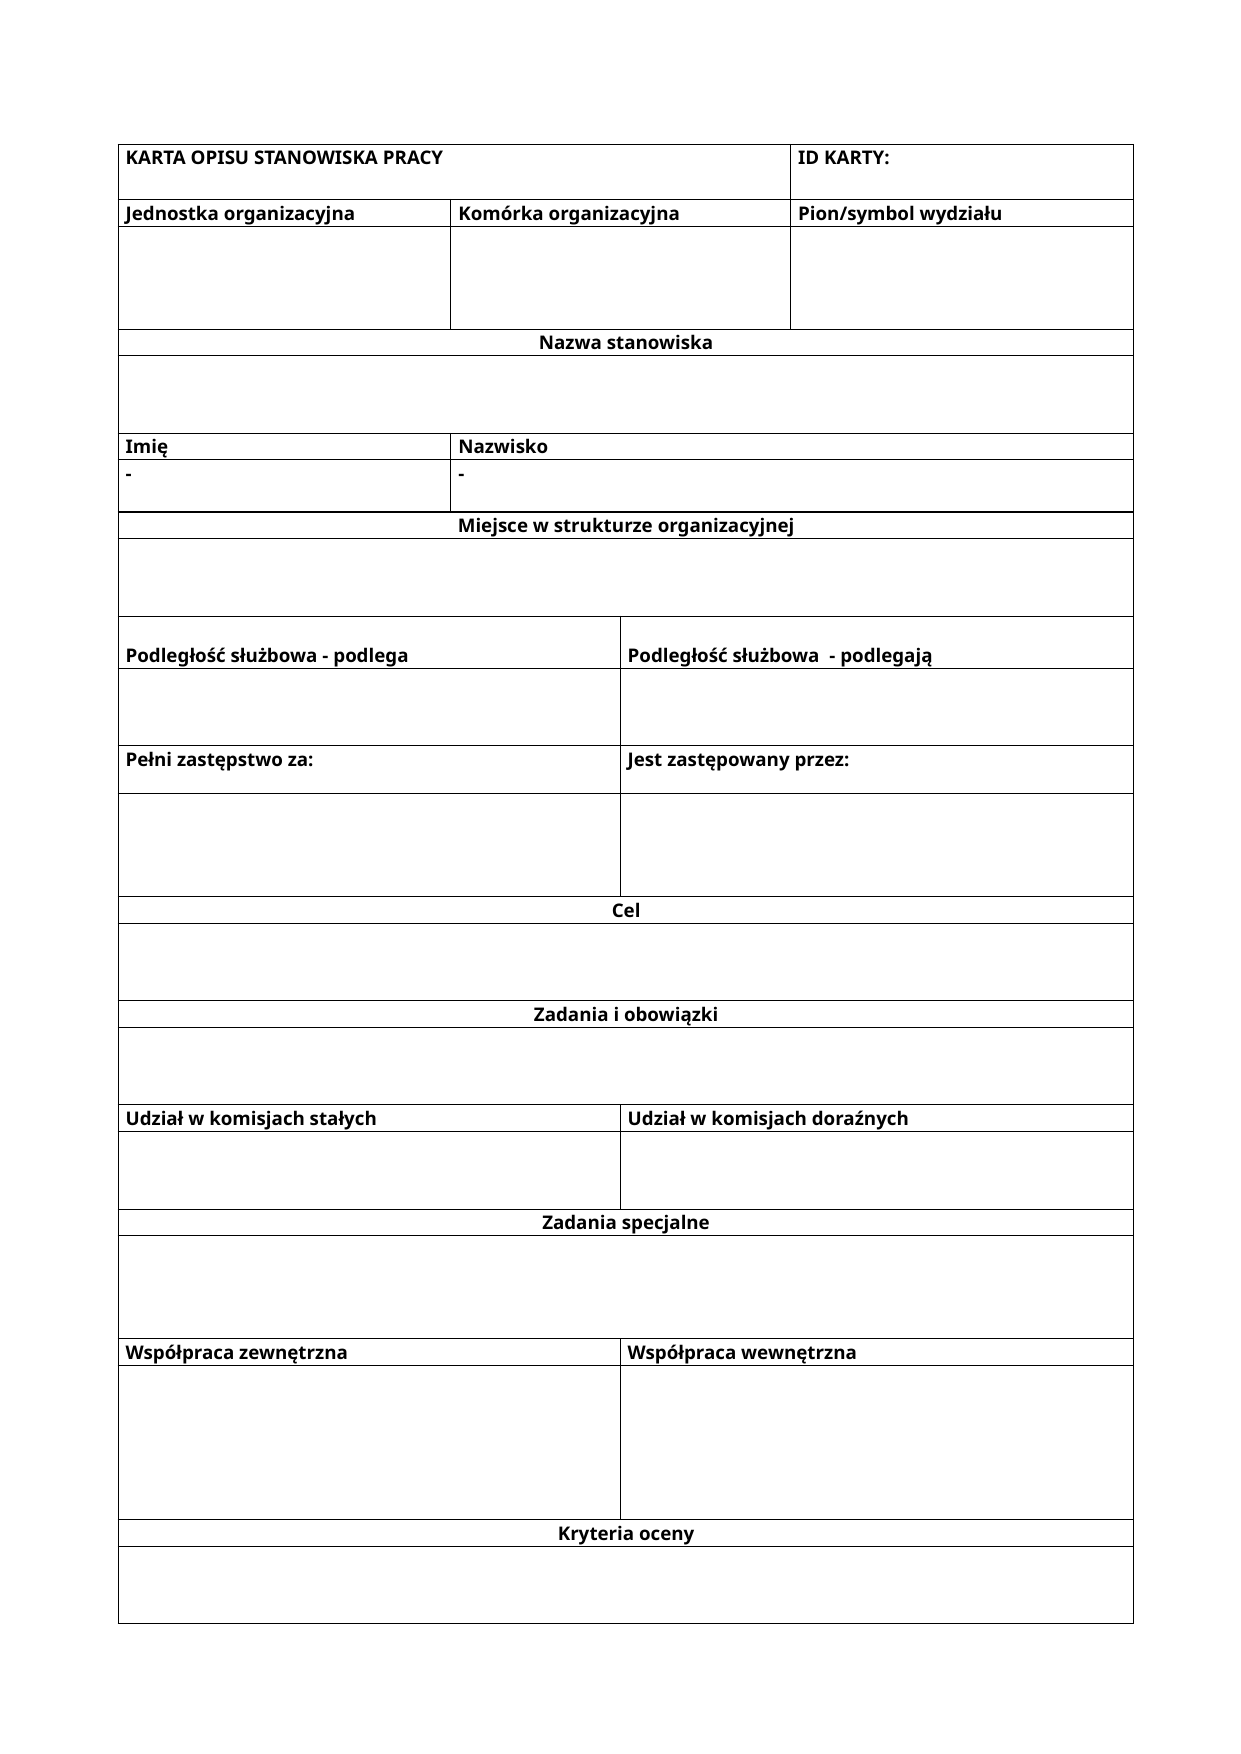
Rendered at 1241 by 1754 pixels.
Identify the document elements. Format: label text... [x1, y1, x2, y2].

table_cell Zadania specjalne [119, 1210, 1133, 1235]
table_cell - [451, 460, 1133, 511]
table_cell [621, 794, 1133, 896]
table_cell Pion/symbol wydziału [791, 200, 1133, 226]
table_cell Komórka organizacyjna [451, 200, 790, 226]
table_cell [621, 669, 1133, 745]
table_cell [119, 924, 1133, 1000]
table_cell [119, 539, 1133, 616]
table_cell Podległość służbowa - podlegają [621, 617, 1133, 668]
table_cell Nazwa stanowiska [119, 330, 1133, 355]
table_cell Współpraca zewnętrzna [119, 1339, 620, 1365]
table_cell [621, 1366, 1133, 1519]
table_cell - [119, 460, 450, 511]
table_cell Cel [119, 897, 1133, 923]
table_cell [119, 1366, 620, 1519]
table_cell [119, 356, 1133, 433]
table_cell [119, 227, 450, 329]
table_cell [621, 1132, 1133, 1208]
table_cell Pełni zastępstwo za: [119, 746, 620, 793]
table_cell [119, 1132, 620, 1208]
table_cell Jest zastępowany przez: [621, 746, 1133, 793]
table_cell Miejsce w strukturze organizacyjnej [119, 513, 1133, 538]
table_cell Udział w komisjach doraźnych [621, 1105, 1133, 1131]
table_cell Nazwisko [451, 434, 1133, 459]
table_cell [451, 227, 790, 329]
table_cell Zadania i obowiązki [119, 1001, 1133, 1027]
table_cell Współpraca wewnętrzna [621, 1339, 1133, 1365]
table_cell Kryteria oceny [119, 1520, 1133, 1546]
table_cell [791, 227, 1133, 329]
table_header ID KARTY: [791, 145, 1133, 199]
table_cell [119, 1547, 1133, 1623]
table_header KARTA OPISU STANOWISKA PRACY [119, 145, 790, 199]
table_cell Udział w komisjach stałych [119, 1105, 620, 1131]
table_cell [119, 1028, 1133, 1104]
table_cell [119, 794, 620, 896]
table_cell Jednostka organizacyjna [119, 200, 450, 226]
table_cell Imię [119, 434, 450, 459]
table_cell Podległość służbowa - podlega [119, 617, 620, 668]
table_cell [119, 669, 620, 745]
table_cell [119, 1236, 1133, 1338]
